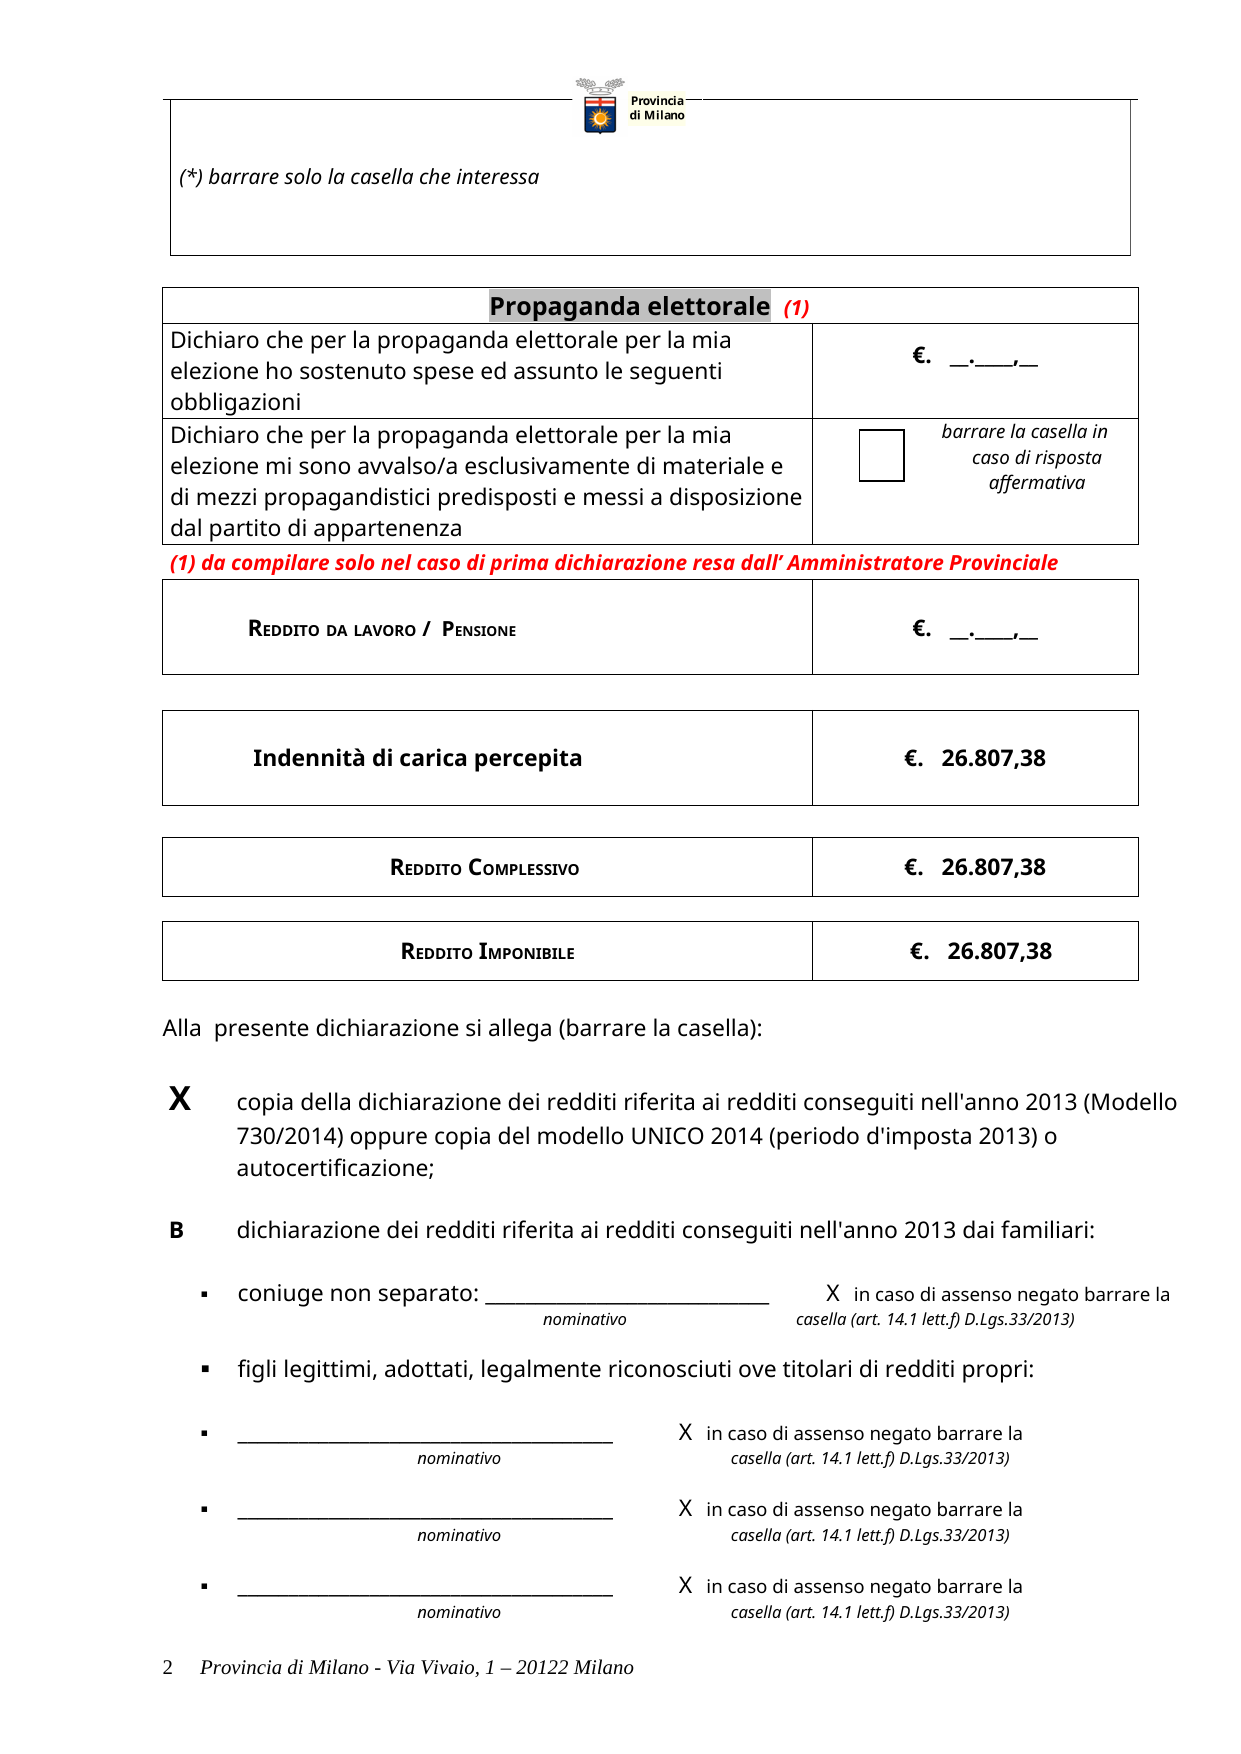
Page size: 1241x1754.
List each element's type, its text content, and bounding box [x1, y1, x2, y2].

list _____________________________________ X in caso di assenso negato barrare la [200, 1492, 1181, 1523]
table_header Reddito Imponibile [163, 922, 812, 980]
text X copia della dichiarazione dei redditi riferita ai redditi conseguiti nell'anno 2013 (Modello 730/2014) oppure copia del modello UNICO 2014 (periodo d'imposta 2013) o autocertificazione; [162, 1075, 1181, 1183]
table_cell Indennità di carica percepita [163, 711, 812, 804]
table_cell Dichiaro che per la propaganda elettorale per la mia elezione mi sono avvalso/a esclusivamente di materiale e di mezzi propagandistici predisposti e messi a disposizione dal partito di appartenenza [163, 419, 812, 544]
table_header €. 26.807,38 [813, 838, 1138, 896]
list _____________________________________ X in caso di assenso negato barrare la [200, 1569, 1181, 1600]
text Alla presente dichiarazione si allega (barrare la casella): [162, 1012, 1181, 1043]
table_cell (*) barrare solo la casella che interessa [163, 100, 1138, 287]
list _____________________________________ X in caso di assenso negato barrare la [200, 1416, 1181, 1447]
table_cell (1) da compilare solo nel caso di prima dichiarazione resa dall’ Amministratore Provinciale [163, 545, 1138, 579]
table_cell [163, 675, 487, 710]
table_cell barrare la casella in caso di risposta affermativa [813, 419, 1138, 544]
table_cell €. __.____,__ [813, 580, 1138, 674]
table_cell €. 26.807,38 [813, 711, 1138, 804]
list coniuge non separato: ____________________________ X in caso di assenso negato barrare la [200, 1276, 1181, 1308]
table_cell €. __.____,__ [813, 324, 1138, 418]
table_header €. 26.807,38 [813, 922, 1138, 980]
text nominativo casella (art. 14.1 lett.f) D.Lgs.33/2013) [200, 1523, 1181, 1546]
text nominativo casella (art. 14.1 lett.f) D.Lgs.33/2013) [200, 1308, 1181, 1330]
table_cell Propaganda elettorale (1) [163, 288, 1138, 323]
table_header Reddito Complessivo [163, 838, 812, 896]
table_cell Dichiaro che per la propaganda elettorale per la mia elezione ho sostenuto spese ed assunto le seguenti obbligazioni [163, 324, 812, 418]
text nominativo casella (art. 14.1 lett.f) D.Lgs.33/2013) [200, 1600, 1181, 1623]
table_cell Reddito da lavoro / Pensione [163, 580, 812, 674]
table_cell [488, 675, 812, 710]
table_cell [812, 675, 1138, 710]
text B dichiarazione dei redditi riferita ai redditi conseguiti nell'anno 2013 dai familiari: [162, 1214, 1181, 1245]
text nominativo casella (art. 14.1 lett.f) D.Lgs.33/2013) [200, 1447, 1181, 1469]
list figli legittimi, adottati, legalmente riconosciuti ove titolari di redditi propri: [200, 1353, 1181, 1384]
